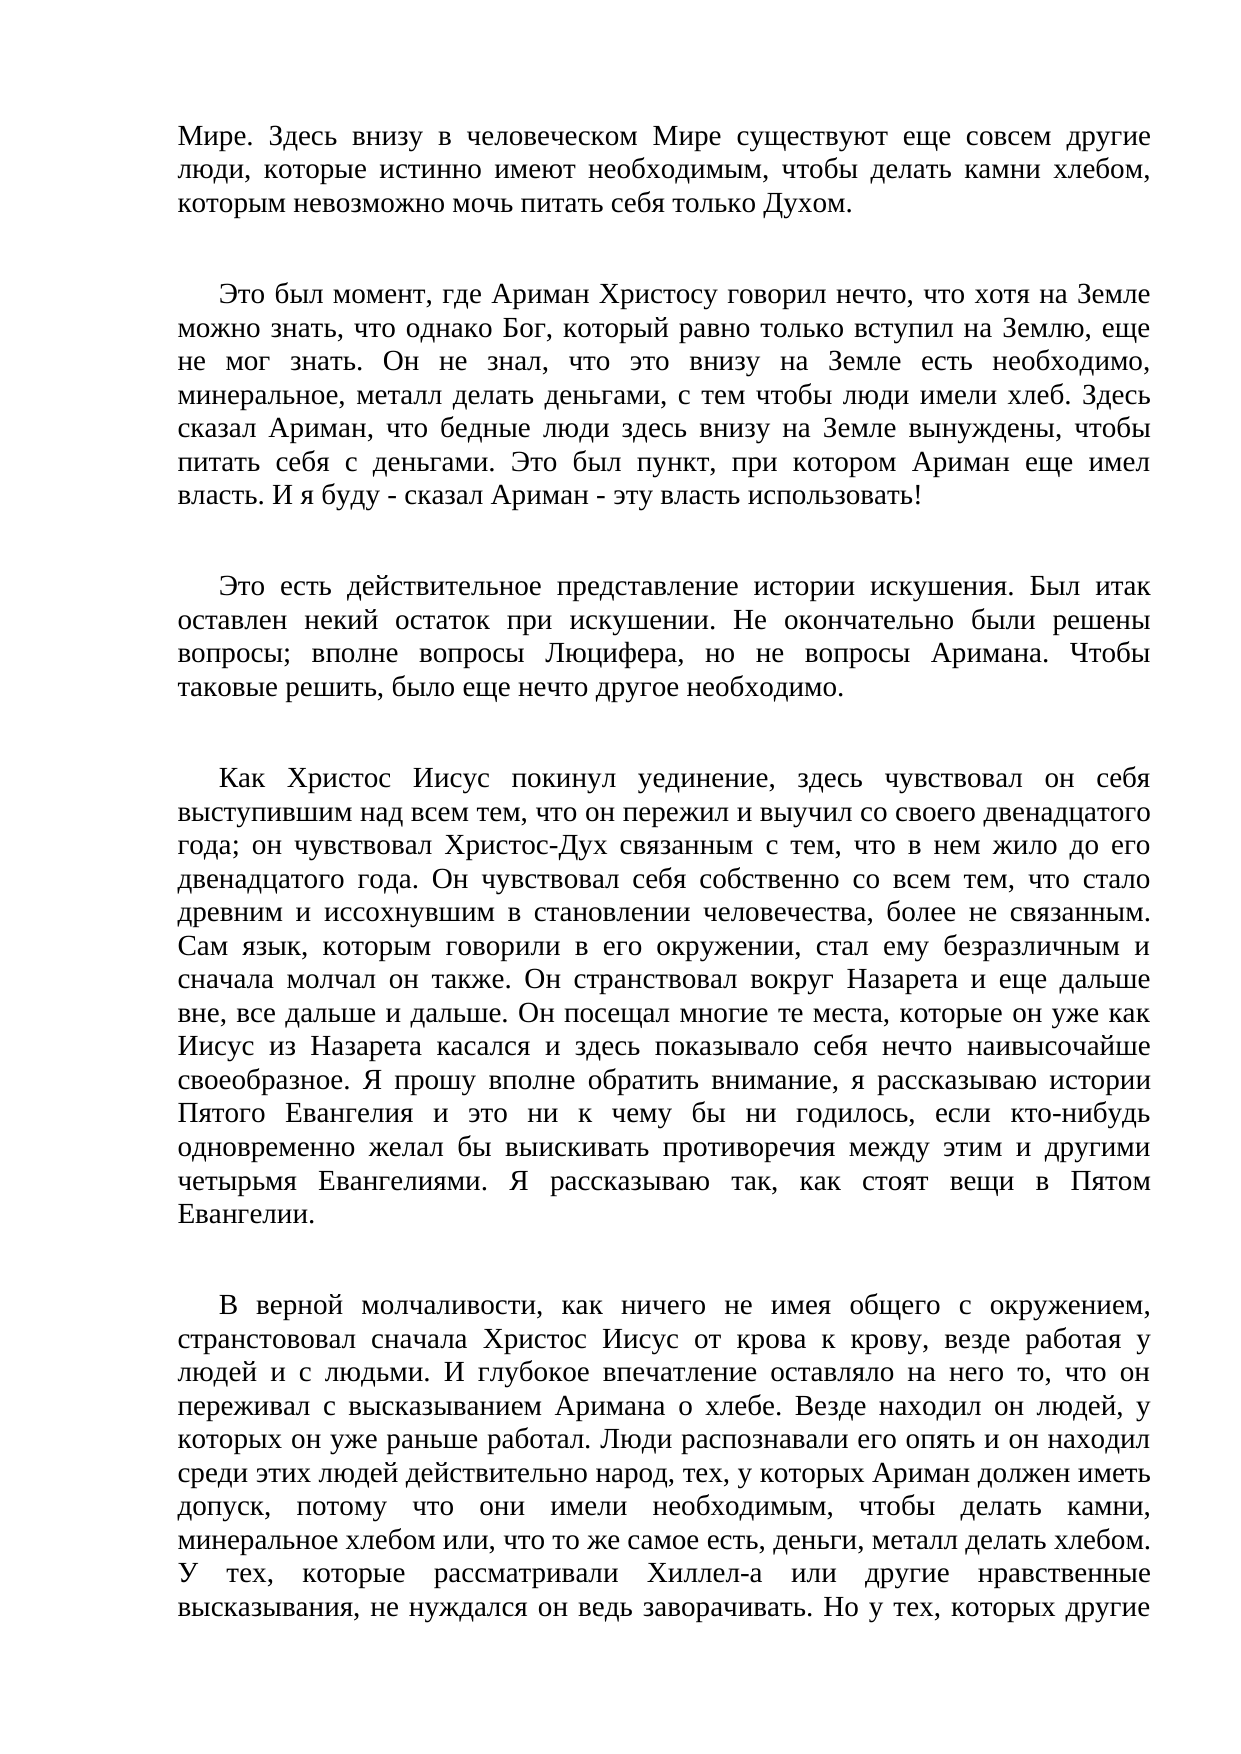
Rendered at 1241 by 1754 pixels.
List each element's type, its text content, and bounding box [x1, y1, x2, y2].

text Как Христос Иисус покинул уединение, здесь чувствовал он себя выступившим над всем тем, что он пережил и выучил со своего двенадцатого года; он чувствовал Христос-Дух связанным с тем, что в нем жило до его двенадцатого года. Он чувствовал себя собственно со всем тем, что стало древним и иссохнувшим в становлении человечества, более не связанным. Сам язык, которым говорили в его окружении, стал ему безразличным и сначала молчал он также. Он странствовал вокруг Назарета и еще дальше вне, все дальше и дальше. Он посещал многие те места, которые он уже как Иисус из Назарета касался и здесь показывало себя нечто наивысочайше своеобразное. Я прошу вполне обратить внимание, я рассказываю истории Пятого Евангелия и это ни к чему бы ни годилось, если кто-нибудь одновременно желал бы выискивать противоречия между этим и другими четырьмя Евангелиями. Я рассказываю так, как стоят вещи в Пятом Евангелии. [177, 760, 1152, 1230]
text В верной молчаливости, как ничего не имея общего с окружением, странстововал сначала Христос Иисус от крова к крову, везде работая у людей и с людьми. И глубокое впечатление оставляло на него то, что он переживал с высказыванием Аримана о хлебе. Везде находил он людей, у которых он уже раньше работал. Люди распознавали его опять и он находил среди этих людей действительно народ, тех, у которых Ариман должен иметь допуск, потому что они имели необходимым, чтобы делать камни, минеральное хлебом или, что то же самое есть, деньги, металл делать хлебом. У тех, которые рассматривали Хиллел-а или другие нравственные высказывания, не нуждался он ведь заворачивать. Но у тех, которых другие [177, 1287, 1152, 1623]
text Мире. Здесь внизу в человеческом Мире существуют еще совсем другие люди, которые истинно имеют необходимым, чтобы делать камни хлебом, которым невозможно мочь питать себя только Духом. [177, 118, 1152, 219]
text Это был момент, где Ариман Христосу говорил нечто, что хотя на Земле можно знать, что однако Бог, который равно только вступил на Землю, еще не мог знать. Он не знал, что это внизу на Земле есть необходимо, минеральное, металл делать деньгами, с тем чтобы люди имели хлеб. Здесь сказал Ариман, что бедные люди здесь внизу на Земле вынуждены, чтобы питать себя с деньгами. Это был пункт, при котором Ариман еще имел власть. И я буду - сказал Ариман - эту власть использовать! [177, 276, 1152, 511]
text Это есть действительное представление истории искушения. Был итак оставлен некий остаток при искушении. Не окончательно были решены вопросы; вполне вопросы Люцифера, но не вопросы Аримана. Чтобы таковые решить, было еще нечто другое необходимо. [177, 568, 1152, 703]
